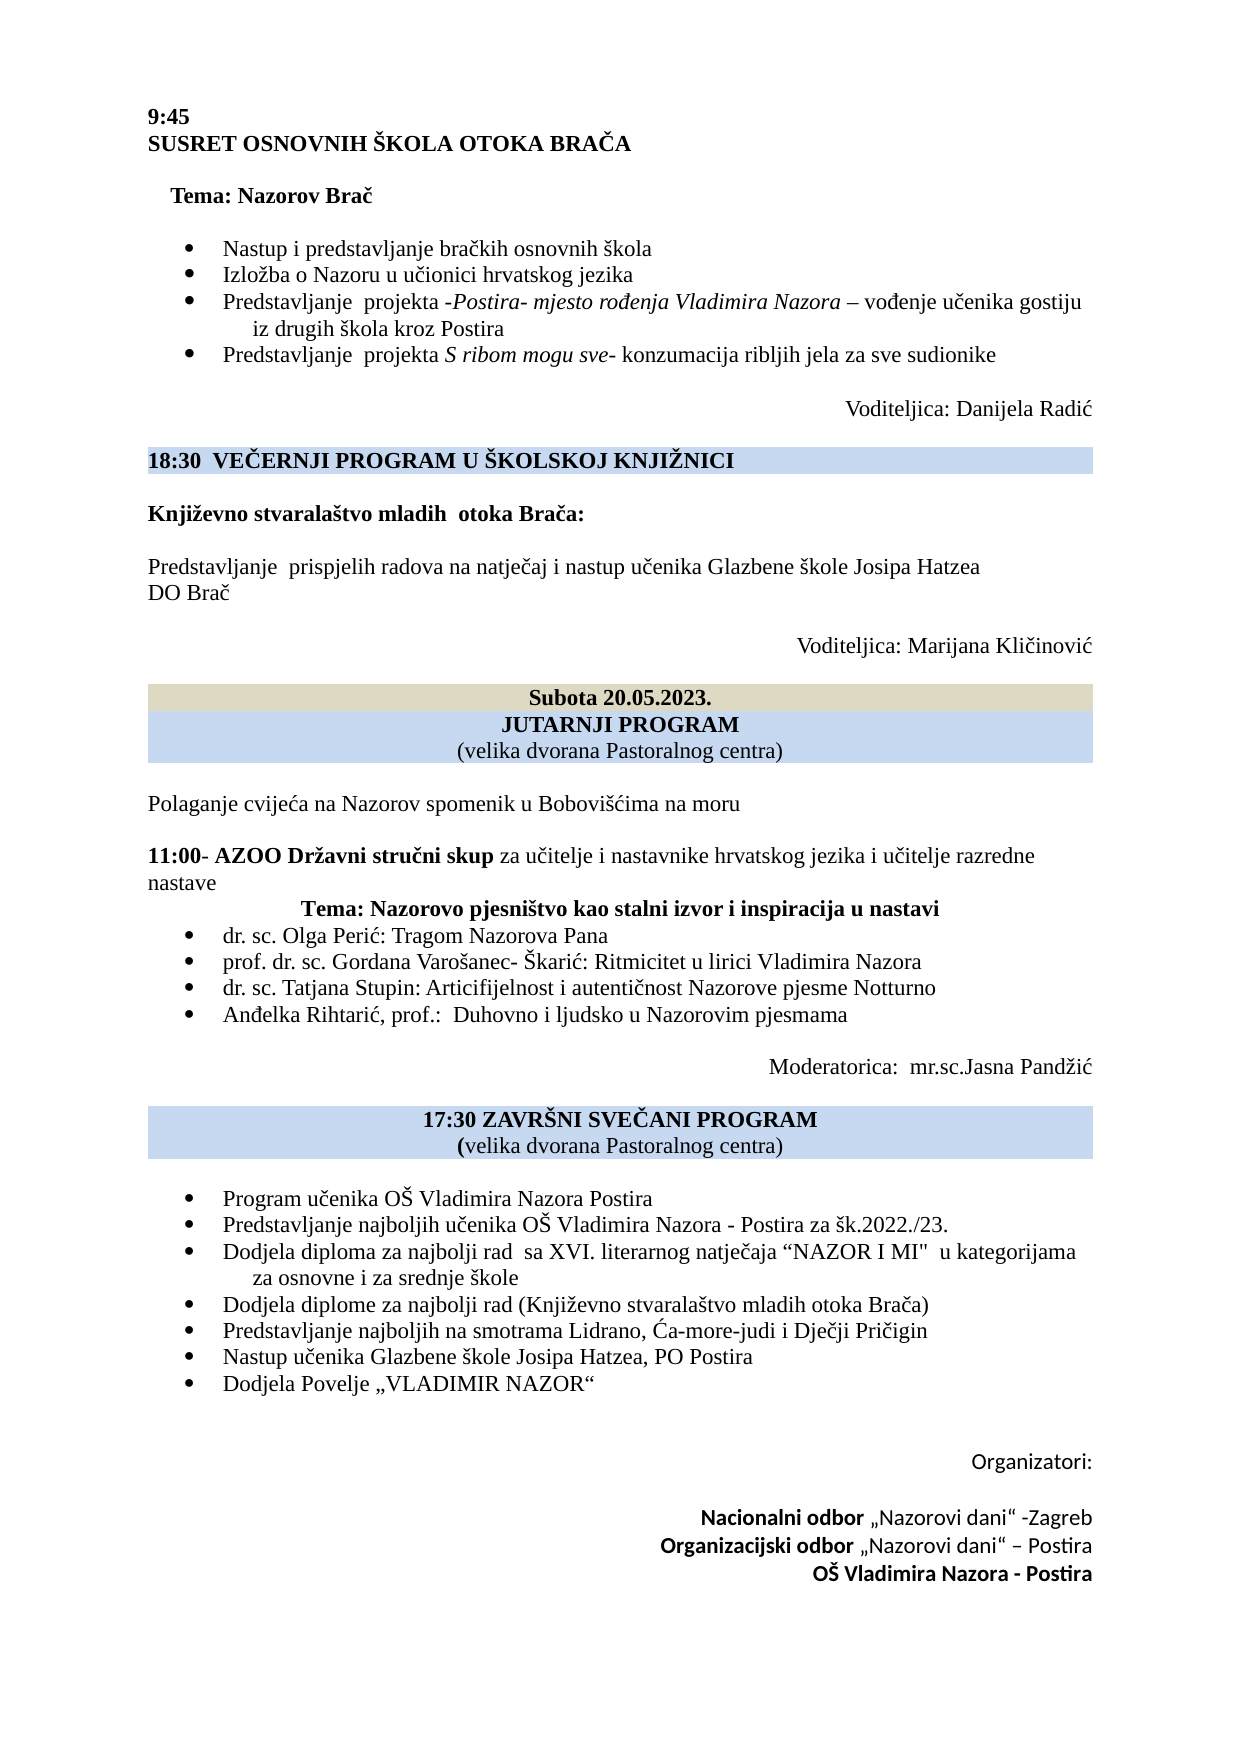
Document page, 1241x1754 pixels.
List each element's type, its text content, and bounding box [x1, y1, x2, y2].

text Nacionalni odbor „Nazorovi dani“ -Zagreb [185, 1503, 1093, 1531]
list Program učenika OŠ Vladimira Nazora Postira [185, 1185, 1093, 1212]
text Polaganje cvijeća na Nazorov spomenik u Bobovišćima na moru [148, 790, 1093, 816]
list Nastup i predstavljanje bračkih osnovnih škola [185, 235, 1093, 262]
text Književno stvaralaštvo mladih otoka Brača: [148, 500, 1093, 526]
list Dodjela diploma za najbolji rad sa XVI. literarnog natječaja “NAZOR I MI" u kategorijama za osnovne i za srednje škole [185, 1238, 1093, 1291]
list Predstavljanje projekta S ribom mogu sve- konzumacija ribljih jela za sve sudionike [185, 341, 1093, 368]
text Tema: Nazorov Brač [148, 182, 1093, 209]
list Predstavljanje najboljih učenika OŠ Vladimira Nazora - Postira za šk.2022./23. [185, 1212, 1093, 1238]
list dr. sc. Olga Perić: Tragom Nazorova Pana [185, 922, 1093, 948]
list dr. sc. Tatjana Stupin: Articifijelnost i autentičnost Nazorove pjesme Notturno [185, 974, 1093, 1001]
text 9:45 [148, 103, 1093, 130]
list Predstavljanje projekta -Postira- mjesto rođenja Vladimira Nazora – vođenje učenika gostiju iz drugih škola kroz Postira [185, 288, 1093, 341]
list Anđelka Rihtarić, prof.: Duhovno i ljudsko u Nazorovim pjesmama [185, 1001, 1093, 1027]
text Organizatori: [185, 1447, 1093, 1475]
text 17:30 ZAVRŠNI SVEČANI PROGRAM [148, 1106, 1093, 1132]
text Predstavljanje prispjelih radova na natječaj i nastup učenika Glazbene škole Josipa Hatzea [148, 553, 1093, 579]
text Tema: Nazorovo pjesništvo kao stalni izvor i inspiracija u nastavi [148, 895, 1093, 922]
text 18:30 VEČERNJI PROGRAM U ŠKOLSKOJ KNJIŽNICI [148, 447, 1093, 474]
text SUSRET OSNOVNIH ŠKOLA OTOKA BRAČA [148, 130, 1093, 156]
text Organizacijski odbor „Nazorovi dani“ – Postira [185, 1531, 1093, 1559]
list prof. dr. sc. Gordana Varošanec- Škarić: Ritmicitet u lirici Vladimira Nazora [185, 948, 1093, 974]
text 11:00- AZOO Državni stručni skup za učitelje i nastavnike hrvatskog jezika i učitelje razredne nastave [148, 843, 1093, 895]
list Predstavljanje najboljih na smotrama Lidrano, Ća-more-judi i Dječji Pričigin [185, 1317, 1093, 1343]
list Dodjela Povelje „VLADIMIR NAZOR“ [185, 1370, 1093, 1396]
text DO Brač [148, 579, 1093, 605]
text (velika dvorana Pastoralnog centra) [148, 1132, 1093, 1159]
text (velika dvorana Pastoralnog centra) [148, 737, 1093, 763]
text Voditeljica: Marijana Kličinović [148, 632, 1093, 658]
text OŠ Vladimira Nazora - Postira [185, 1559, 1093, 1587]
text JUTARNJI PROGRAM [148, 711, 1093, 737]
list Nastup učenika Glazbene škole Josipa Hatzea, PO Postira [185, 1343, 1093, 1370]
text Subota 20.05.2023. [148, 684, 1093, 711]
list Dodjela diplome za najbolji rad (Književno stvaralaštvo mladih otoka Brača) [185, 1291, 1093, 1317]
text Moderatorica: mr.sc.Jasna Pandžić [223, 1053, 1093, 1080]
text Voditeljica: Danijela Radić [148, 394, 1093, 421]
list Izložba o Nazoru u učionici hrvatskog jezika [185, 262, 1093, 288]
